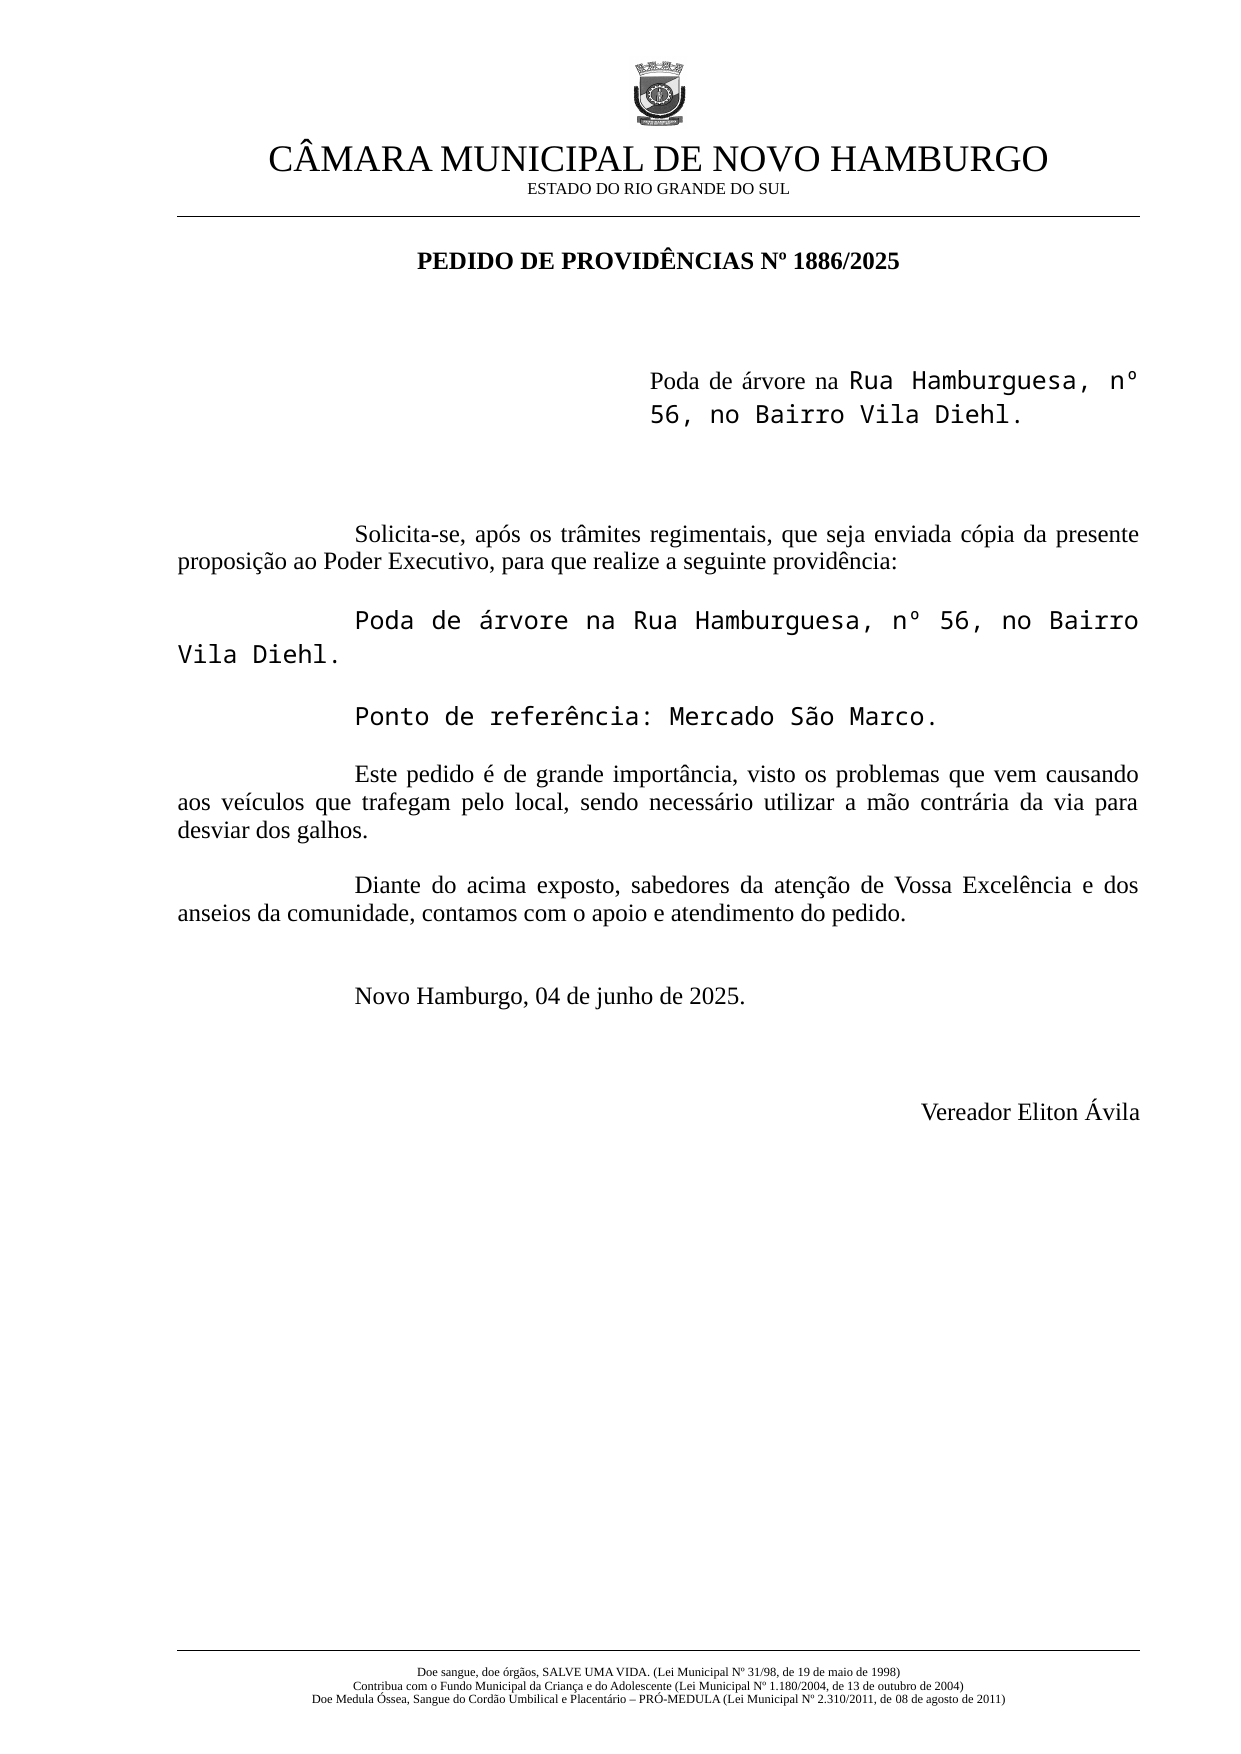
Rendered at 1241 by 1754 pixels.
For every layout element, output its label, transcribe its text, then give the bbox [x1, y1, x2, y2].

text Ponto de referência: Mercado São Marco. [177, 699, 1140, 733]
text Solicita-se, após os trâmites regimentais, que seja enviada cópia da presente proposição ao Poder Executivo, para que realize a seguinte providência: [177, 520, 1140, 575]
text Vereador Eliton Ávila [649, 1098, 1140, 1126]
list Poda de árvore na Rua Hamburguesa, nº 56, no Bairro Vila Diehl. [649, 363, 1140, 431]
text PEDIDO DE PROVIDÊNCIAS Nº 1886/2025 [177, 247, 1140, 274]
text Poda de árvore na Rua Hamburguesa, nº 56, no Bairro Vila Diehl. [177, 603, 1140, 671]
text Diante do acima exposto, sabedores da atenção de Vossa Excelência e dos anseios da comunidade, contamos com o apoio e atendimento do pedido. [177, 871, 1140, 927]
text Novo Hamburgo, 04 de junho de 2025. [177, 982, 1140, 1010]
text Este pedido é de grande importância, visto os problemas que vem causando aos veículos que trafegam pelo local, sendo necessário utilizar a mão contrária da via para desviar dos galhos. [177, 760, 1140, 843]
